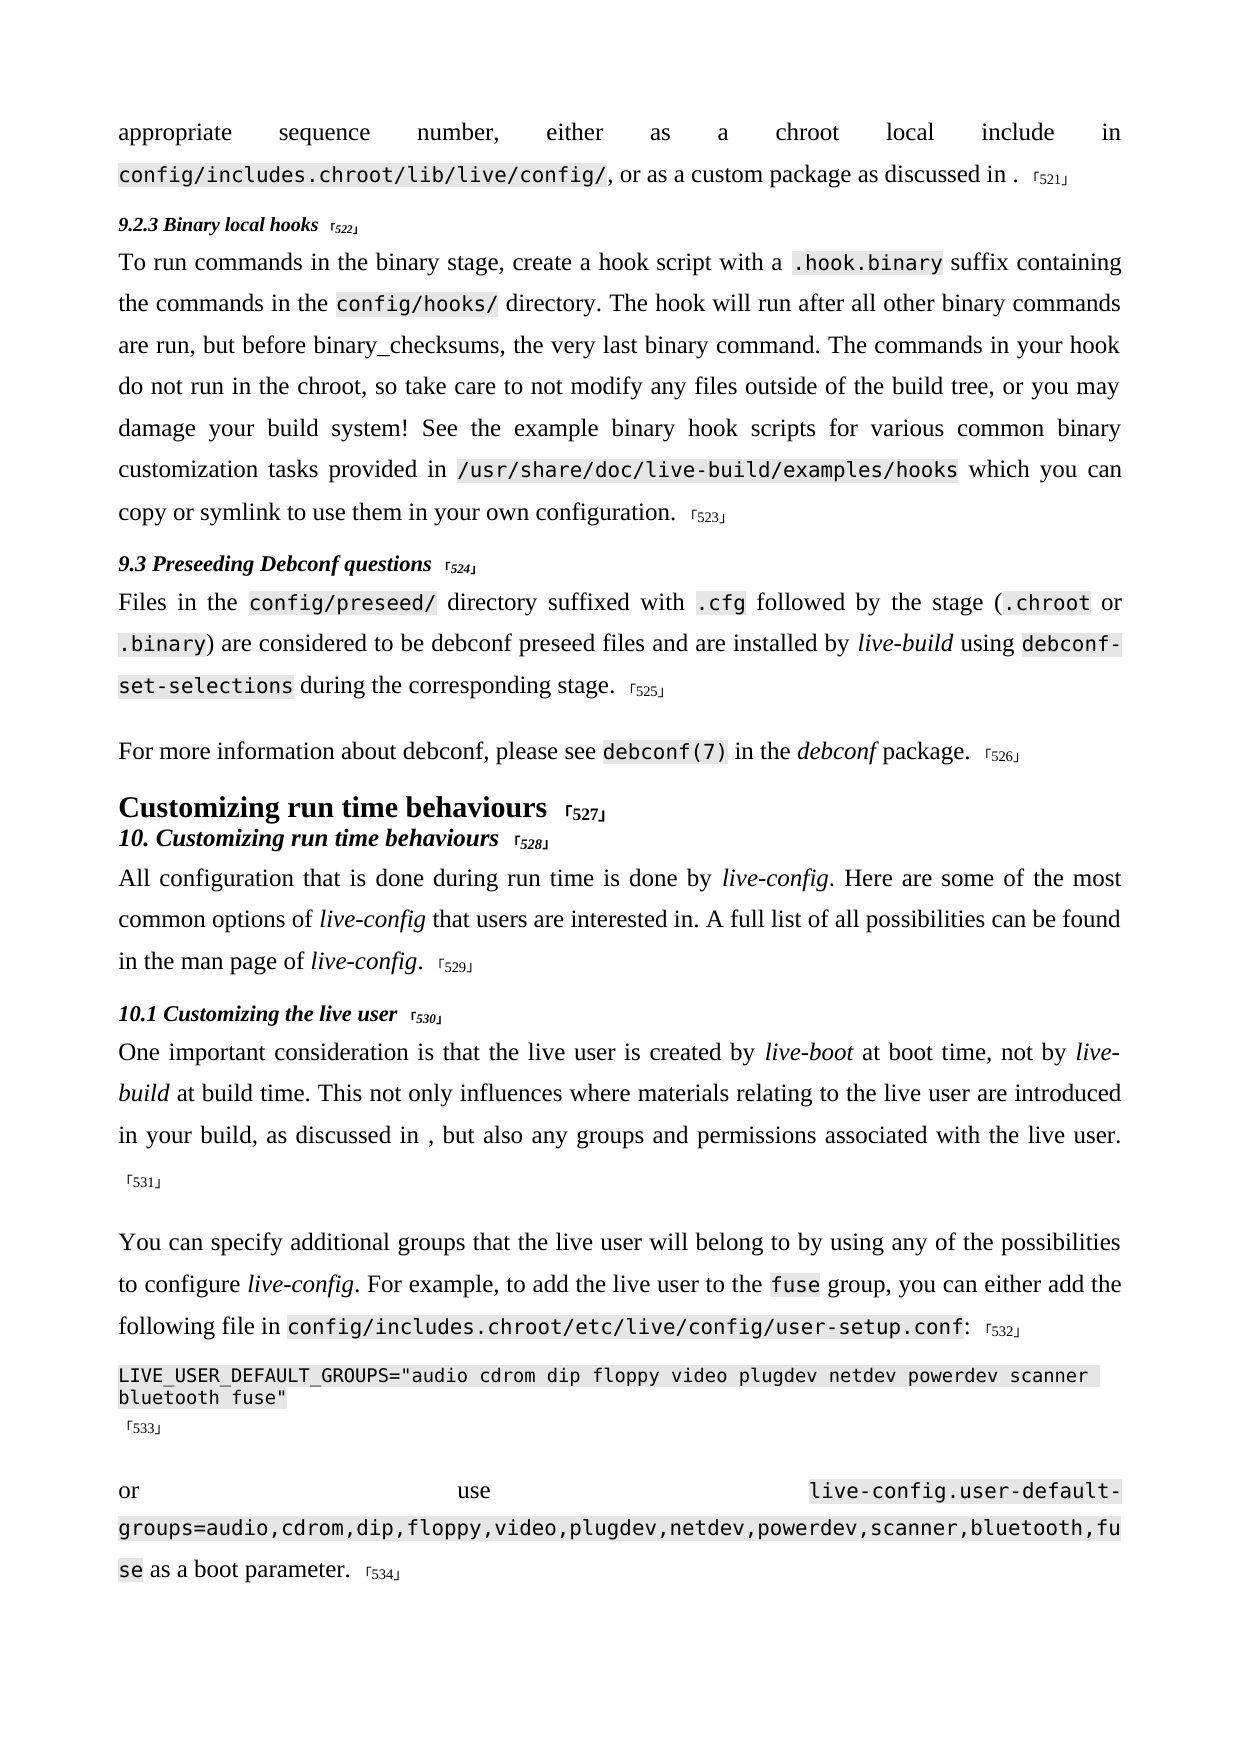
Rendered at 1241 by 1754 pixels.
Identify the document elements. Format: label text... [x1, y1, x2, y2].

text LIVE_USER_DEFAULT_GROUPS="audio cdrom dip floppy video plugdev netdev powerdev scanner bluetooth fuse" [287, 1365, 1122, 1409]
text Files in the config/preseed/ directory suffixed with .cfg followed by the stage (.chroot or .binary) are considered to be debconf preseed files and are installed by live-build using debconf-set-selections during the corresponding stage. 「525」 [118, 588, 1122, 699]
text You can specify additional groups that the live user will belong to by using any of the possibilities to configure live-config. For example, to add the live user to the fuse group, you can either add the following file in config/includes.chroot/etc/live/config/user-setup.conf: 「532」 [118, 1228, 1122, 1339]
text To run commands in the binary stage, create a hook script with a .hook.binary suffix containing the commands in the config/hooks/ directory. The hook will run after all other binary commands are run, but before binary_checksums, the very last binary command. The commands in your hook do not run in the chroot, so take care to not modify any files outside of the build tree, or you may damage your build system! See the example binary hook scripts for various common binary customization tasks provided in /usr/share/doc/live-build/examples/hooks which you can copy or symlink to use them in your own configuration. 「523」 [118, 248, 1122, 525]
subtitle 10. Customizing run time behaviours 「528」 [118, 824, 1122, 852]
subtitle 10.1 Customizing the live user 「530」 [118, 1001, 1122, 1026]
text or use live-config.user-default-groups=audio,cdrom,dip,floppy,video,plugdev,netdev,powerdev,scanner,bluetooth,fuse as a boot parameter. 「534」 [118, 1476, 1122, 1582]
text For more information about debconf, please see debconf(7) in the debconf package. 「526」 [118, 737, 1122, 765]
text All configuration that is done during run time is done by live-config. Here are some of the most common options of live-config that users are interested in. A full list of all possibilities can be found in the man page of live-config. 「529」 [118, 864, 1122, 975]
subtitle 9.3 Preseeding Debconf questions 「524」 [118, 551, 1122, 576]
text 「533」 [118, 1409, 1122, 1437]
text One important consideration is that the live user is created by live-boot at boot time, not by live-build at build time. This not only influences where materials relating to the live user are introduced in your build, as discussed in Live/chroot local includes, but also any groups and permissions associated with the live user. 「531」 [118, 1038, 1122, 1191]
subtitle Customizing run time behaviours 「527」 [118, 791, 1122, 824]
text To execute commands at boot time, you can supply live-config hooks as explained in the "Customization" section of its man page. Examine live-config' s own hooks provided in /lib/live/config/, noting the sequence numbers. Then provide your own hook prefixed with an appropriate sequence number, either as a chroot local include in config/includes.chroot/lib/live/config/, or as a custom package as discussed in Installing modified or third-party packages. 「521」 [118, 118, 1122, 188]
subtitle 9.2.3 Binary local hooks 「522」 [118, 213, 1122, 236]
